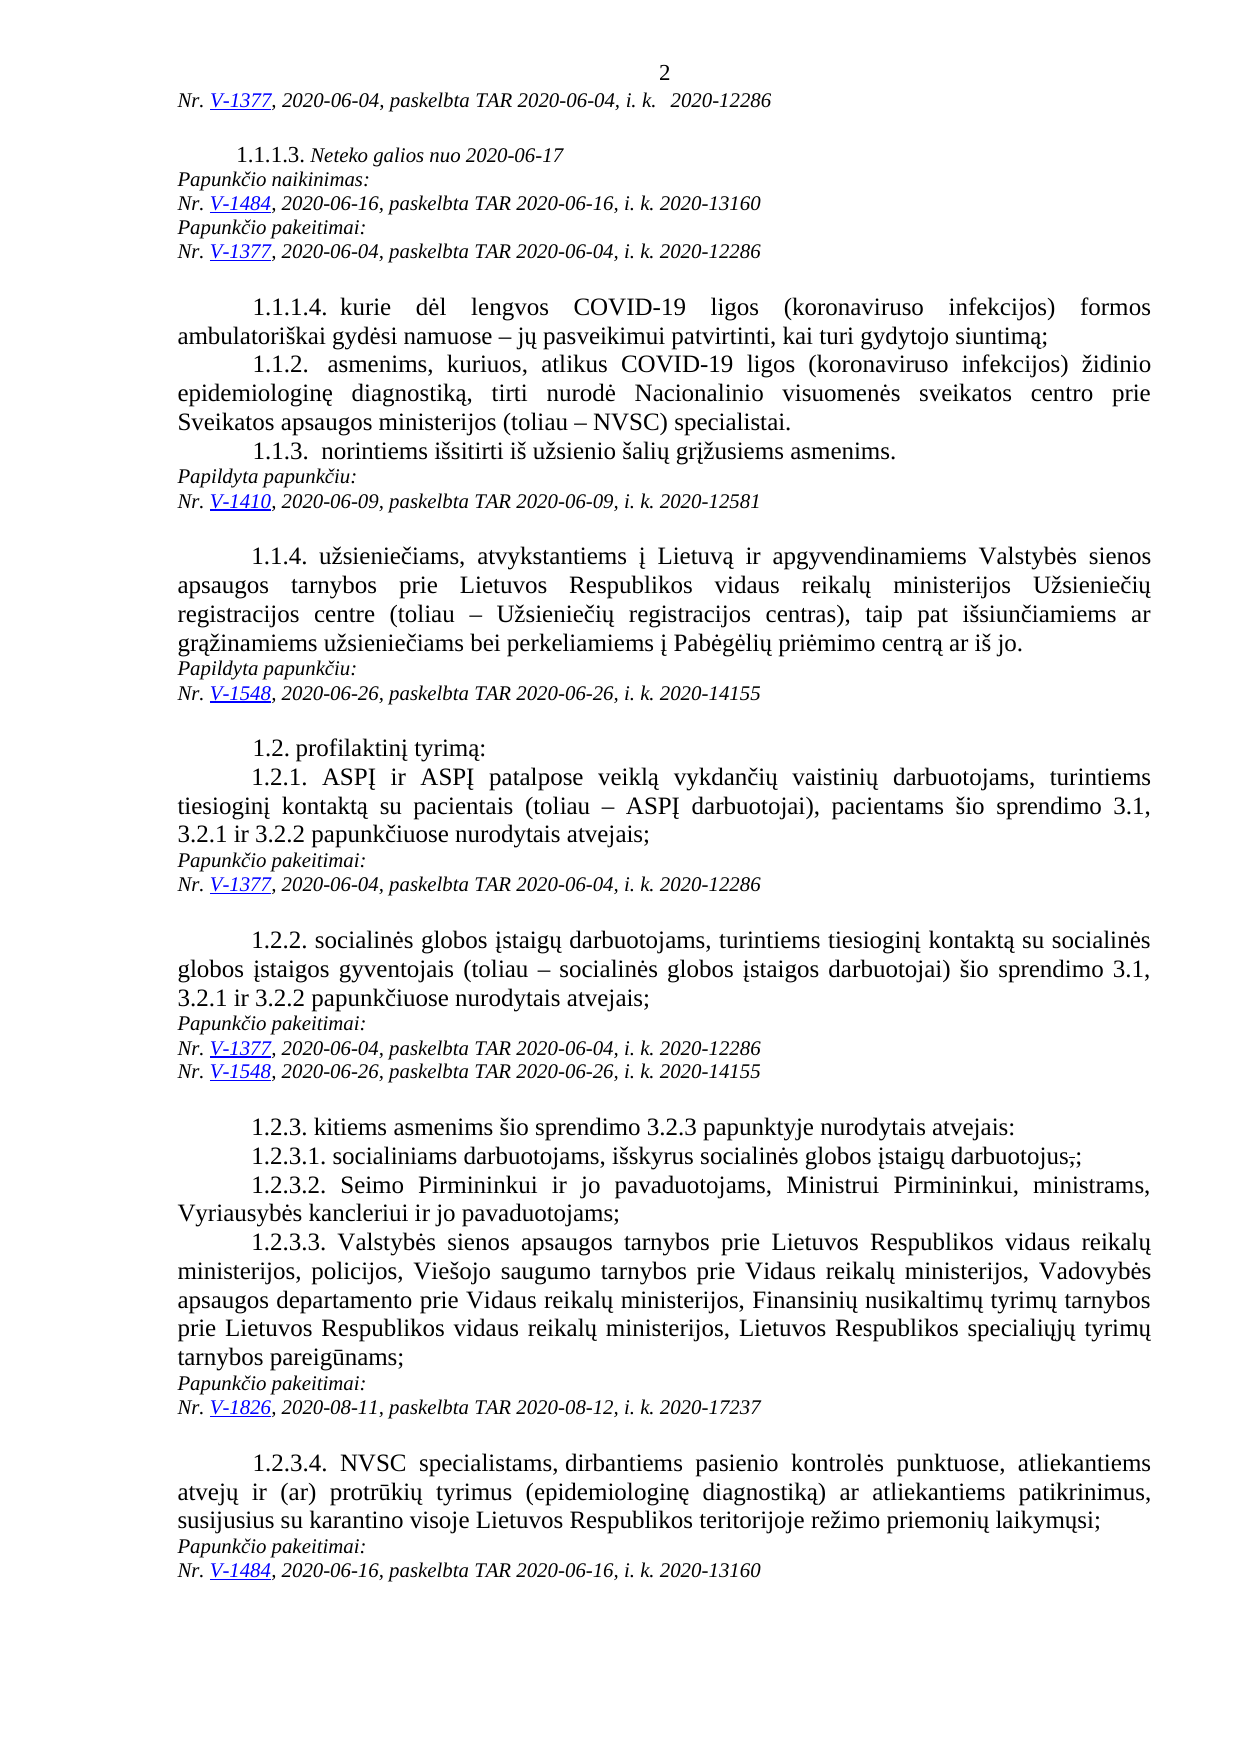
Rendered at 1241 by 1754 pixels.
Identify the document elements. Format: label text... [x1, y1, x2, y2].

text Papunkčio pakeitimai: [177, 848, 1152, 872]
text Papunkčio pakeitimai: [177, 1534, 1152, 1558]
text 1.2.2. socialinės globos įstaigų darbuotojams, turintiems tiesioginį kontaktą su socialinės globos įstaigos gyventojais (toliau – socialinės globos įstaigos darbuotojai) šio sprendimo 3.1, 3.2.1 ir 3.2.2 papunkčiuose nurodytais atvejais; [177, 925, 1152, 1011]
text 1.2.1. ASPĮ ir ASPĮ patalpose veiklą vykdančių vaistinių darbuotojams, turintiems tiesioginį kontaktą su pacientais (toliau – ASPĮ darbuotojai), pacientams šio sprendimo 3.1, 3.2.1 ir 3.2.2 papunkčiuose nurodytais atvejais; [177, 762, 1152, 848]
text 1.2.3.1. socialiniams darbuotojams, išskyrus socialinės globos įstaigų darbuotojus,; [177, 1141, 1152, 1170]
text 1.2.3.2. Seimo Pirmininkui ir jo pavaduotojams, Ministrui Pirmininkui, ministrams, Vyriausybės kancleriui ir jo pavaduotojams; [177, 1170, 1152, 1227]
text Nr. V-1548, 2020-06-26, paskelbta TAR 2020-06-26, i. k. 2020-14155 [177, 1059, 1152, 1083]
text Papunkčio naikinimas: [177, 167, 1152, 191]
text 1.1.2. asmenims, kuriuos, atlikus COVID-19 ligos (koronaviruso infekcijos) židinio epidemiologinę diagnostiką, tirti nurodė Nacionalinio visuomenės sveikatos centro prie Sveikatos apsaugos ministerijos (toliau – NVSC) specialistai. [177, 349, 1152, 436]
text Nr. V-1484, 2020-06-16, paskelbta TAR 2020-06-16, i. k. 2020-13160 [177, 1558, 1152, 1582]
text 1.1.1.3. Neteko galios nuo 2020-06-17 [177, 141, 1152, 167]
text Nr. V-1826, 2020-08-11, paskelbta TAR 2020-08-12, i. k. 2020-17237 [177, 1395, 1152, 1419]
text Papunkčio pakeitimai: [177, 1371, 1152, 1395]
text Papildyta papunkčiu: [177, 464, 1152, 488]
text 1.2.3.3. Valstybės sienos apsaugos tarnybos prie Lietuvos Respublikos vidaus reikalų ministerijos, policijos, Viešojo saugumo tarnybos prie Vidaus reikalų ministerijos, Vadovybės apsaugos departamento prie Vidaus reikalų ministerijos, Finansinių nusikaltimų tyrimų tarnybos prie Lietuvos Respublikos vidaus reikalų ministerijos, Lietuvos Respublikos specialiųjų tyrimų tarnybos pareigūnams; [177, 1227, 1152, 1371]
text 1.1.3. norintiems išsitirti iš užsienio šalių grįžusiems asmenims. [252, 436, 1152, 464]
text Nr. V-1377, 2020-06-04, paskelbta TAR 2020-06-04, i. k. 2020-12286 [177, 239, 1152, 263]
text Nr. V-1377, 2020-06-04, paskelbta TAR 2020-06-04, i. k. [177, 88, 659, 112]
text Nr. V-1548, 2020-06-26, paskelbta TAR 2020-06-26, i. k. 2020-14155 [177, 680, 1152, 704]
text 1.1.1.4. kurie dėl lengvos COVID-19 ligos (koronaviruso infekcijos) formos ambulatoriškai gydėsi namuose – jų pasveikimui patvirtinti, kai turi gydytojo siuntimą; [177, 292, 1152, 349]
text 1.2.3. kitiems asmenims šio sprendimo 3.2.3 papunktyje nurodytais atvejais: [177, 1112, 1152, 1141]
text 1.2. profilaktinį tyrimą: [177, 733, 1152, 762]
text 1.2.3.4. NVSC specialistams, dirbantiems pasienio kontrolės punktuose, atliekantiems atvejų ir (ar) protrūkių tyrimus (epidemiologinę diagnostiką) ar atliekantiems patikrinimus, susijusius su karantino visoje Lietuvos Respublikos teritorijoje režimo priemonių laikymųsi; [177, 1448, 1152, 1534]
text Nr. V-1377, 2020-06-04, paskelbta TAR 2020-06-04, i. k. 2020-12286 [177, 872, 1152, 896]
text Nr. V-1410, 2020-06-09, paskelbta TAR 2020-06-09, i. k. 2020-12581 [177, 488, 1152, 513]
text 2020-12286 [670, 88, 1152, 112]
text Papunkčio pakeitimai: [177, 1011, 1152, 1035]
text 1.1.4. užsieniečiams, atvykstantiems į Lietuvą ir apgyvendinamiems Valstybės sienos apsaugos tarnybos prie Lietuvos Respublikos vidaus reikalų ministerijos Užsieniečių registracijos centre (toliau – Užsieniečių registracijos centras), taip pat išsiunčiamiems ar grąžinamiems užsieniečiams bei perkeliamiems į Pabėgėlių priėmimo centrą ar iš jo. [177, 541, 1152, 656]
text Papunkčio pakeitimai: [177, 215, 1152, 239]
text Nr. V-1377, 2020-06-04, paskelbta TAR 2020-06-04, i. k. 2020-12286 [177, 1035, 1152, 1059]
text Papildyta papunkčiu: [177, 656, 1152, 680]
text Nr. V-1484, 2020-06-16, paskelbta TAR 2020-06-16, i. k. 2020-13160 [177, 191, 1152, 215]
